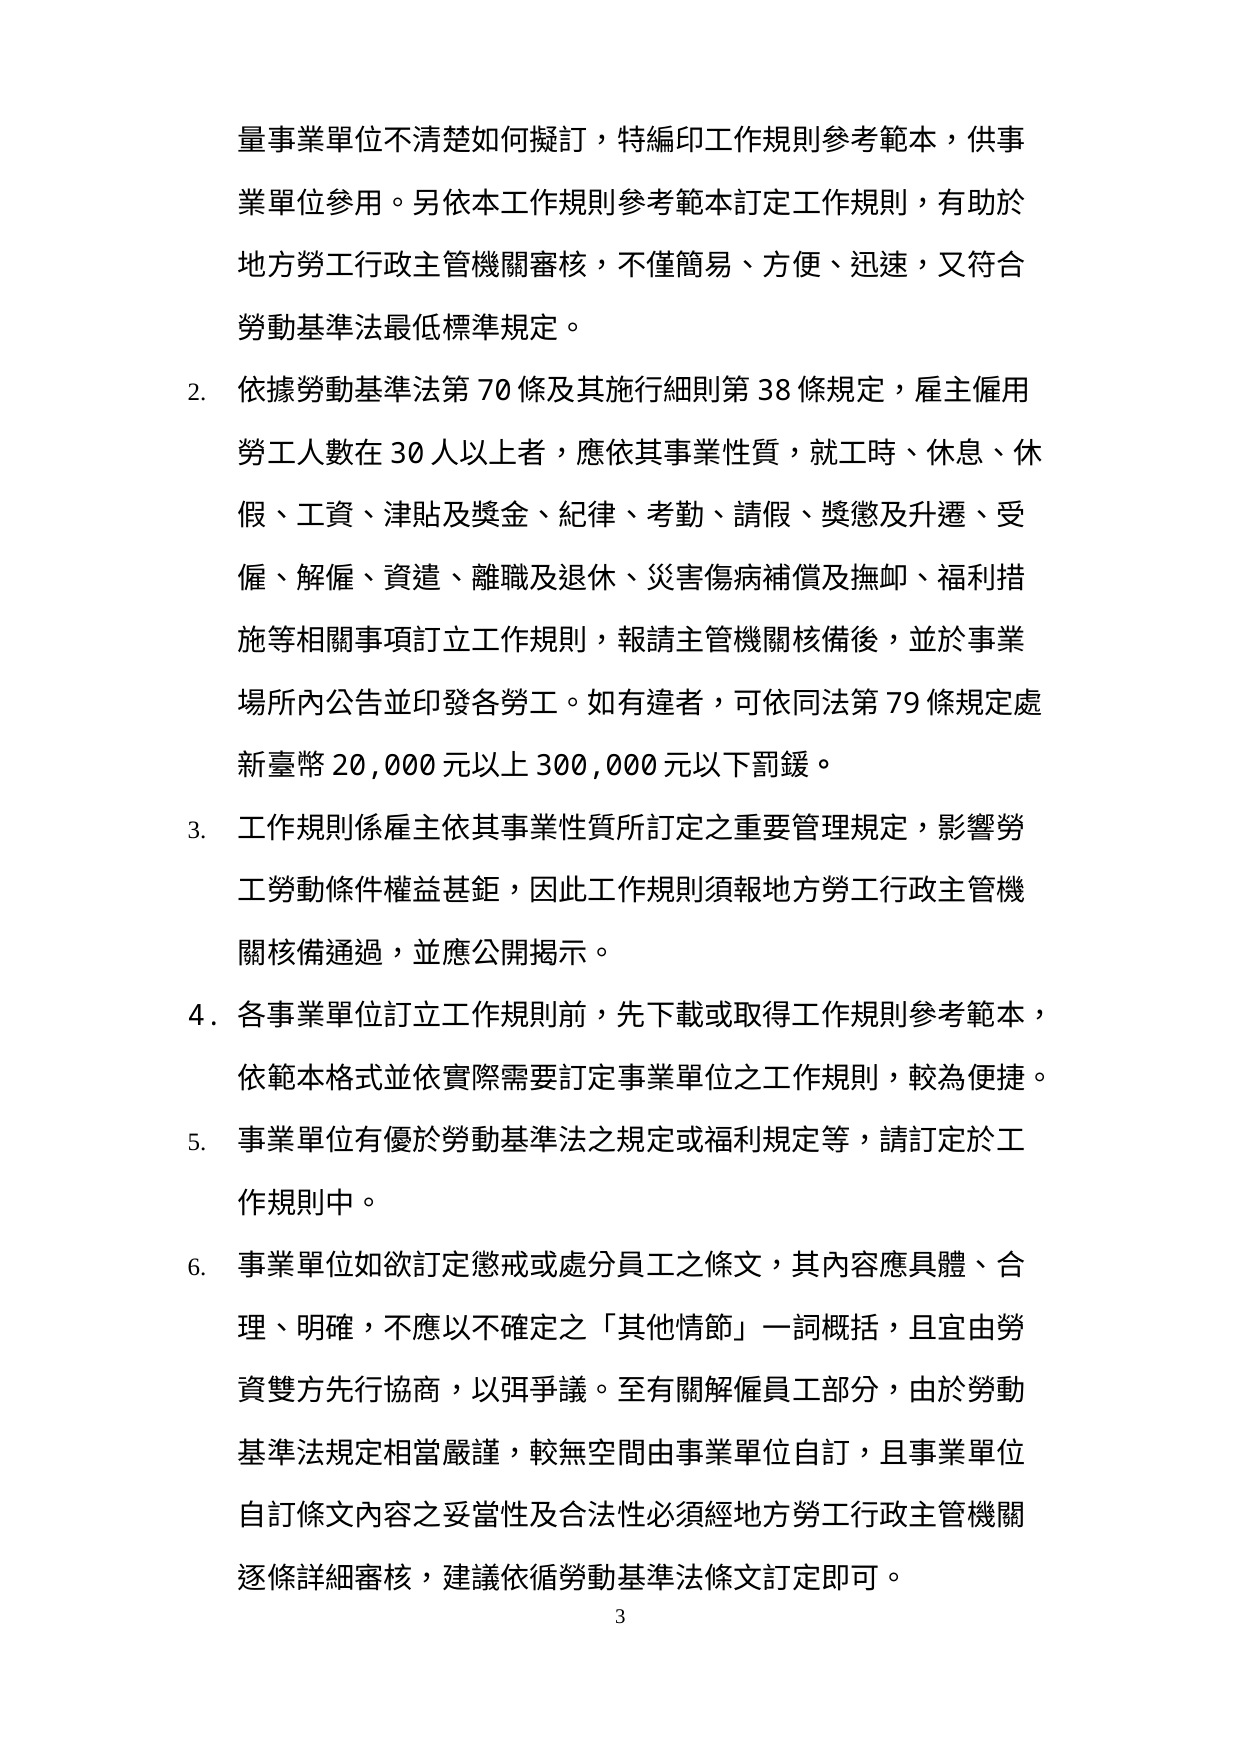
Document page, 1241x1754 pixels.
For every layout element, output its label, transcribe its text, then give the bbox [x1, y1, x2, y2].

list 各事業單位訂立工作規則前，先下載或取得工作規則參考範本，依範本格式並依實際需要訂定事業單位之工作規則，較為便捷。 [187, 971, 1053, 1096]
list 工作規則係雇主依其事業性質所訂定之重要管理規定，影響勞工勞動條件權益甚鉅，因此工作規則須報地方勞工行政主管機關核備通過，並應公開揭示。 [187, 784, 1053, 971]
list 事業單位有優於勞動基準法之規定或福利規定等，請訂定於工作規則中。 [187, 1096, 1053, 1221]
list 事業單位如欲訂定懲戒或處分員工之條文，其內容應具體、合理、明確，不應以不確定之「其他情節」一詞概括，且宜由勞資雙方先行協商，以弭爭議。至有關解僱員工部分，由於勞動基準法規定相當嚴謹，較無空間由事業單位自訂，且事業單位自訂條文內容之妥當性及合法性必須經地方勞工行政主管機關逐條詳細審核，建議依循勞動基準法條文訂定即可。 [187, 1221, 1053, 1596]
list 依據勞動基準法第70條及其施行細則第38條規定，雇主僱用勞工人數在30人以上者，應依其事業性質，就工時、休息、休假、工資、津貼及獎金、紀律、考勤、請假、獎懲及升遷、受僱、解僱、資遣、離職及退休、災害傷病補償及撫卹、福利措施等相關事項訂立工作規則，報請主管機關核備後，並於事業場所內公告並印發各勞工。如有違者，可依同法第79條規定處新臺幣20,000元以上300,000元以下罰鍰。 [187, 346, 1053, 784]
list 量事業單位不清楚如何擬訂，特編印工作規則參考範本，供事業單位參用。另依本工作規則參考範本訂定工作規則，有助於地方勞工行政主管機關審核，不僅簡易、方便、迅速，又符合勞動基準法最低標準規定。 [187, 96, 1053, 346]
